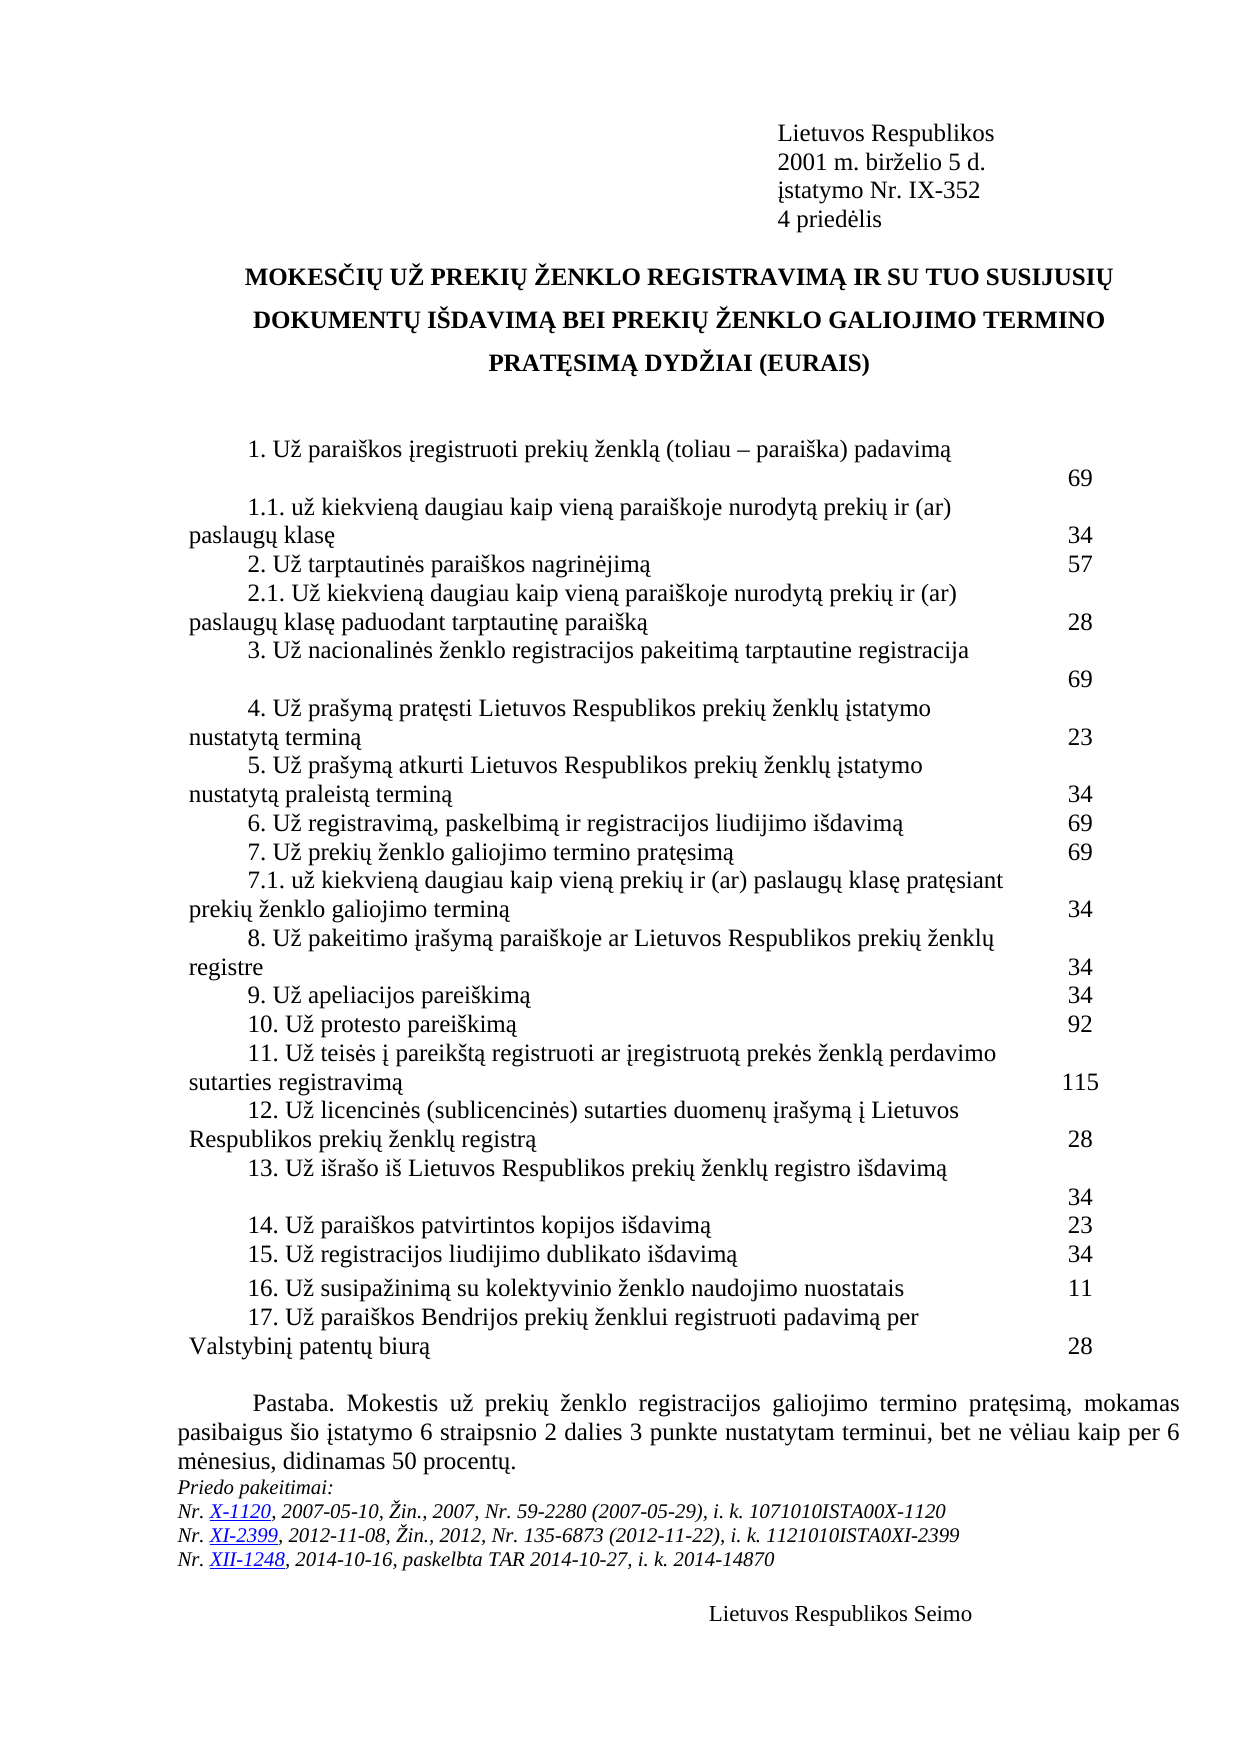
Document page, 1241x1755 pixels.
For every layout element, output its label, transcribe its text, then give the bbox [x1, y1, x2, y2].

table_cell 7.1. už kiekvieną daugiau kaip vieną prekių ir (ar) paslaugų klasę pratęsiant prekių ženklo galiojimo terminą [177, 866, 1019, 923]
table_cell 4. Už prašymą pratęsti Lietuvos Respublikos prekių ženklų įstatymo nustatytą terminą [177, 693, 1019, 751]
text Priedo pakeitimai: [177, 1475, 1181, 1499]
table_cell 2. Už tarptautinės paraiškos nagrinėjimą [177, 549, 1019, 578]
table_cell 34 [1019, 981, 1141, 1009]
text Pastaba. Mokestis už prekių ženklo registracijos galiojimo termino pratęsimą, mokamas pasibaigus šio įstatymo 6 straipsnio 2 dalies 3 punkte nustatytam terminui, bet ne vėliau kaip per 6 mėnesius, didinamas 50 procentų. [177, 1388, 1181, 1475]
table_cell 69 [1019, 636, 1141, 693]
table_cell 16. Už susipažinimą su kolektyvinio ženklo naudojimo nuostatais [177, 1274, 1019, 1302]
table_cell 5. Už prašymą atkurti Lietuvos Respublikos prekių ženklų įstatymo nustatytą praleistą terminą [177, 751, 1019, 808]
table_cell 57 [1019, 549, 1141, 578]
table_cell 15. Už registracijos liudijimo dublikato išdavimą [177, 1239, 1019, 1273]
text MOKESČIŲ UŽ PREKIŲ ŽENKLO REGISTRAVIMĄ IR SU TUO SUSIJUSIŲ DOKUMENTŲ IŠDAVIMĄ BEI PREKIŲ ŽENKLO GALIOJIMO TERMINO PRATĘSIMĄ DYDŽIAI (EURAIS) [177, 262, 1181, 377]
table_cell 34 [1019, 492, 1141, 549]
table_header 69 [1019, 434, 1141, 492]
table_cell 28 [1019, 1302, 1141, 1360]
table_cell 12. Už licencinės (sublicencinės) sutarties duomenų įrašymą į Lietuvos Respublikos prekių ženklų registrą [177, 1096, 1019, 1153]
text Nr. XI-2399, 2012-11-08, Žin., 2012, Nr. 135-6873 (2012-11-22), i. k. 1121010ISTA0XI-2399 [177, 1523, 1181, 1547]
table_cell 7. Už prekių ženklo galiojimo termino pratęsimą [177, 837, 1019, 866]
table_cell 11. Už teisės į pareikštą registruoti ar įregistruotą prekės ženklą perdavimo sutarties registravimą [177, 1038, 1019, 1096]
table_cell 11 [1019, 1274, 1141, 1302]
table_cell 69 [1019, 837, 1141, 866]
table_cell 92 [1019, 1009, 1141, 1038]
table_cell 6. Už registravimą, paskelbimą ir registracijos liudijimo išdavimą [177, 808, 1019, 837]
table_cell 28 [1019, 1096, 1141, 1153]
table_cell 69 [1019, 808, 1141, 837]
text Nr. XII-1248, 2014-10-16, paskelbta TAR 2014-10-27, i. k. 2014-14870 [177, 1547, 1181, 1571]
table_cell 3. Už nacionalinės ženklo registracijos pakeitimą tarptautine registracija [177, 636, 1019, 693]
table_cell 9. Už apeliacijos pareiškimą [177, 981, 1019, 1009]
text Nr. X-1120, 2007-05-10, Žin., 2007, Nr. 59-2280 (2007-05-29), i. k. 1071010ISTA00X-1120 [177, 1499, 1181, 1523]
text 2001 m. birželio 5 d. [177, 147, 1181, 176]
table_cell 13. Už išrašo iš Lietuvos Respublikos prekių ženklų registro išdavimą [177, 1153, 1019, 1211]
table_cell 23 [1019, 693, 1141, 751]
table_cell 2.1. Už kiekvieną daugiau kaip vieną paraiškoje nurodytą prekių ir (ar) paslaugų klasę paduodant tarptautinę paraišką [177, 578, 1019, 636]
table_cell 28 [1019, 578, 1141, 636]
table_cell 14. Už paraiškos patvirtintos kopijos išdavimą [177, 1211, 1019, 1239]
table_cell 34 [1019, 1239, 1141, 1273]
table_cell 10. Už protesto pareiškimą [177, 1009, 1019, 1038]
text įstatymo Nr. IX-352 [177, 176, 1181, 204]
table_cell 34 [1019, 866, 1141, 923]
table_header 1. Už paraiškos įregistruoti prekių ženklą (toliau – paraiška) padavimą [177, 434, 1019, 492]
text 4 priedėlis [177, 204, 1181, 233]
table_cell 8. Už pakeitimo įrašymą paraiškoje ar Lietuvos Respublikos prekių ženklų registre [177, 923, 1019, 981]
text Lietuvos Respublikos [177, 118, 1181, 147]
table_cell 34 [1019, 923, 1141, 981]
table_cell 1.1. už kiekvieną daugiau kaip vieną paraiškoje nurodytą prekių ir (ar) paslaugų klasę [177, 492, 1019, 549]
table_cell 17. Už paraiškos Bendrijos prekių ženklui registruoti padavimą per Valstybinį patentų biurą [177, 1302, 1019, 1360]
table_cell 115 [1019, 1038, 1141, 1096]
text Lietuvos Respublikos Seimo [709, 1600, 1181, 1626]
table_cell 34 [1019, 751, 1141, 808]
table_cell 34 [1019, 1153, 1141, 1211]
table_cell 23 [1019, 1211, 1141, 1239]
